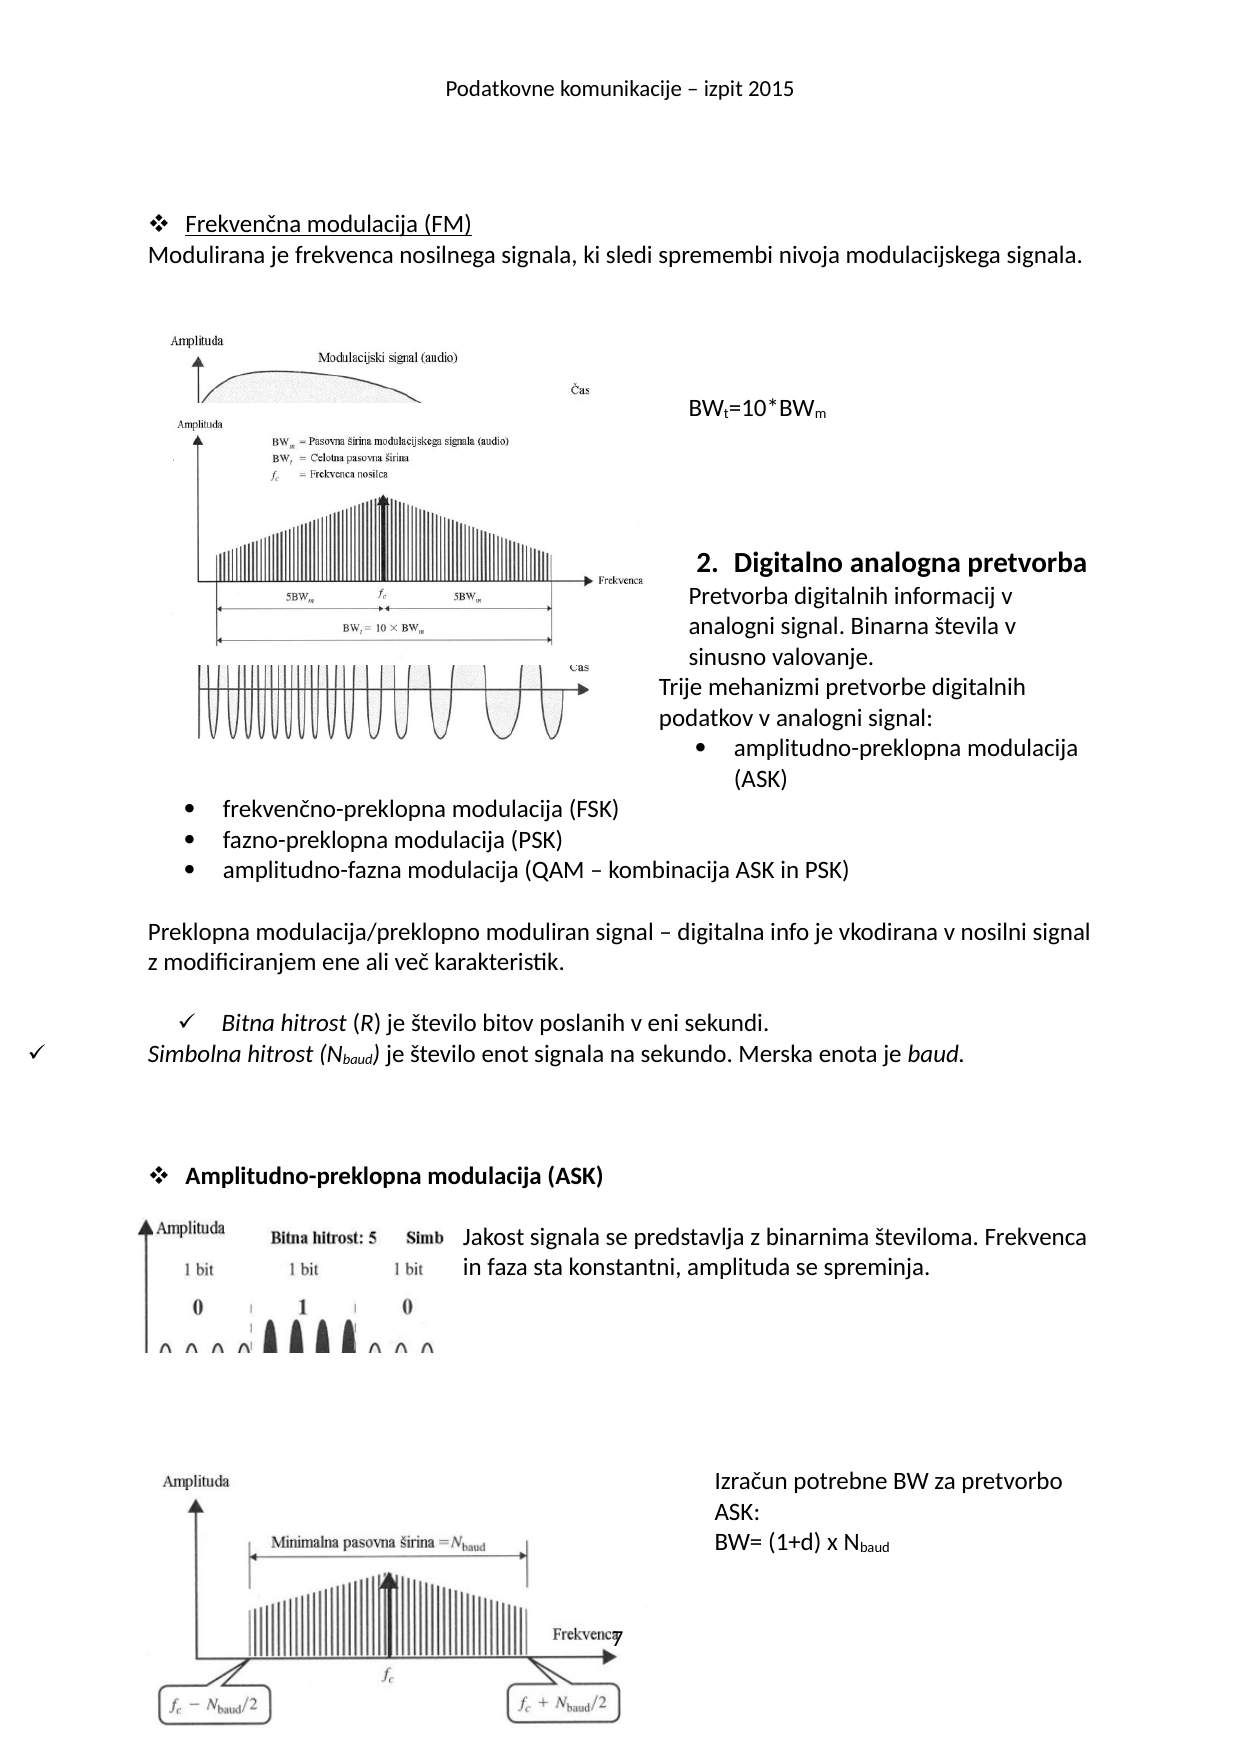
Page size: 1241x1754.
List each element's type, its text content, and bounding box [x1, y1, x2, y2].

list Digitalno analogna pretvorba [670, 544, 1093, 580]
text Izračun potrebne BW za pretvorbo ASK: [696, 1465, 1093, 1526]
list Bitna hitrost (R) je število bitov poslanih v eni sekundi. [177, 1007, 1093, 1038]
picture [156, 309, 670, 774]
list Simbolna hitrost (Nbaud) je število enot signala na sekundo. Merska enota je baud. [27, 1038, 1093, 1068]
list frekvenčno-preklopna modulacija (FSK) [185, 794, 1093, 824]
list fazno-preklopna modulacija (PSK) [185, 824, 1093, 855]
list amplitudno-preklopna modulacija (ASK) [185, 733, 1093, 794]
list amplitudno-fazna modulacija (QAM – kombinacija ASK in PSK) [185, 855, 1093, 885]
text Jakost signala se predstavlja z binarnima številoma. Frekvenca in faza sta konstantni, amplituda se spreminja. [444, 1221, 1093, 1282]
text Preklopna modulacija/preklopno moduliran signal – digitalna info je vkodirana v nosilni signal z modificiranjem ene ali več karakteristik. [148, 916, 1093, 977]
text BWt=10*BWm [640, 392, 1093, 422]
list Frekvenčna modulacija (FM) [148, 209, 1093, 239]
picture [109, 1438, 696, 1754]
text BW= (1+d) x Nbaud [696, 1526, 1093, 1557]
list Amplitudno-preklopna modulacija (ASK) [148, 1160, 1093, 1190]
text Trije mehanizmi pretvorbe digitalnih podatkov v analogni signal: [640, 672, 1093, 733]
text [148, 392, 156, 422]
text Modulirana je frekvenca nosilnega signala, ki sledi spremembi nivoja modulacijskega signala. [148, 239, 1093, 270]
text Pretvorba digitalnih informacij v analogni signal. Binarna števila v sinusno valovanje. [640, 580, 1093, 672]
